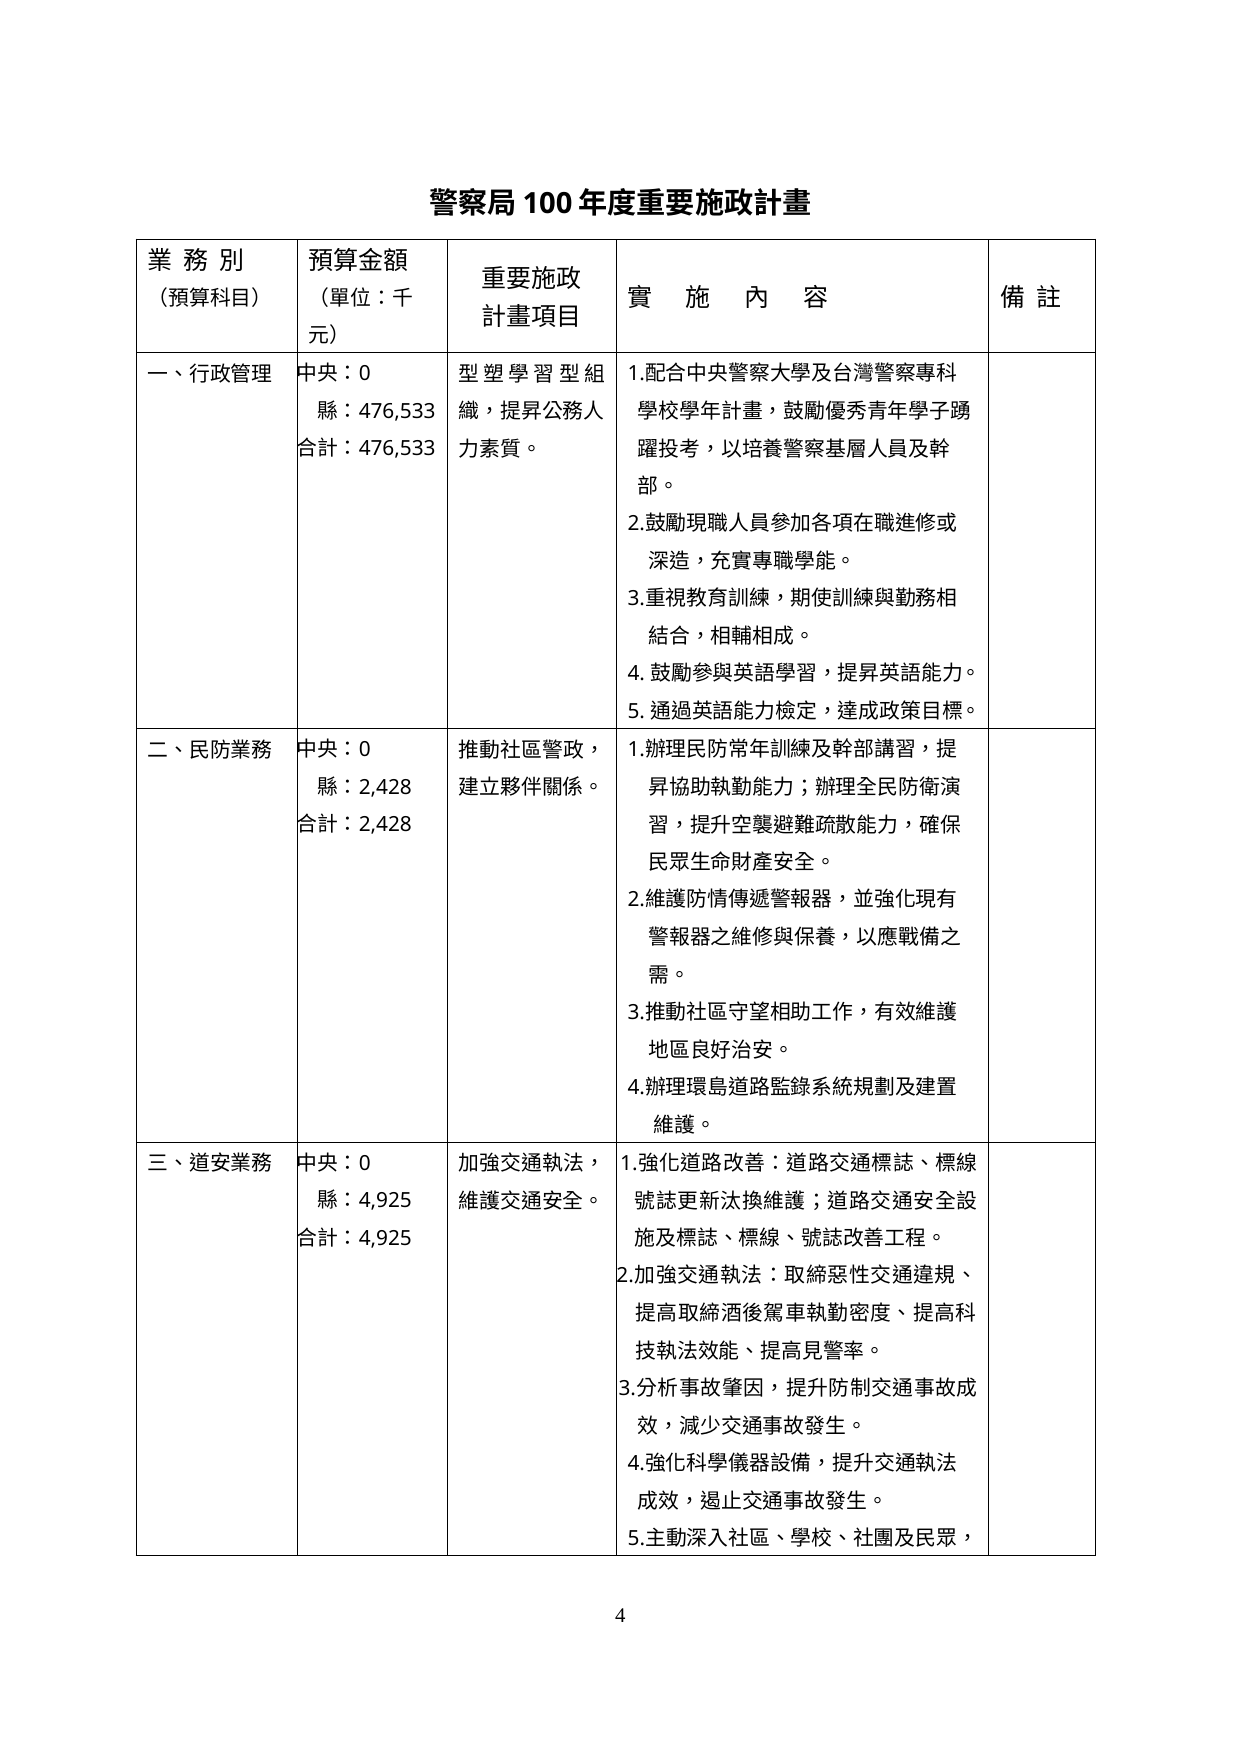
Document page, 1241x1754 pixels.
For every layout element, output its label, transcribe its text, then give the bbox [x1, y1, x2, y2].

table_cell [989, 1143, 1095, 1555]
text 警察局100年度重要施政計畫 [148, 163, 1092, 238]
table_cell 1.強化道路改善：道路交通標誌、標線號誌更新汰換維護；道路交通安全設施及標誌、標線、號誌改善工程。 2.加強交通執法：取締惡性交通違規、提高取締酒後駕車執勤密度、提高科技執法效能、提高見警率。 3.分析事故肇因，提升防制交通事故成效，減少交通事故發生。 4.強化科學儀器設備，提升交通執法成效，遏止交通事故發生。 5.主動深入社區、學校、社團及民眾， [617, 1143, 988, 1555]
table_cell [989, 353, 1095, 728]
table_cell [989, 729, 1095, 1142]
table_header 備 註 [989, 240, 1095, 352]
table_cell 1.辦理民防常年訓練及幹部講習，提昇協助執勤能力；辦理全民防衛演習，提升空襲避難疏散能力，確保民眾生命財產安全。 2.維護防情傳遞警報器，並強化現有警報器之維修與保養，以應戰備之需。 3.推動社區守望相助工作，有效維護地區良好治安。 4.辦理環島道路監錄系統規劃及建置維護。 [617, 729, 988, 1142]
table_cell 中央：0 縣：4,925 合計：4,925 [298, 1143, 447, 1555]
table_cell 1.配合中央警察大學及台灣警察專科學校學年計畫，鼓勵優秀青年學子踴躍投考，以培養警察基層人員及幹部。 2.鼓勵現職人員參加各項在職進修或深造，充實專職學能。 3.重視教育訓練，期使訓練與勤務相結合，相輔相成。 4. 鼓勵參與英語學習，提昇英語能力。 5. 通過英語能力檢定，達成政策目標。 [617, 353, 988, 728]
table_header 業 務 別 （預算科目） [137, 240, 297, 352]
table_cell 中央：0 縣：2,428 合計：2,428 [298, 729, 447, 1142]
table_cell 二、民防業務 [137, 729, 297, 1142]
table_cell 一、行政管理 [137, 353, 297, 728]
table_header 重要施政 計畫項目 [448, 240, 616, 352]
table_cell 推動社區警政，建立夥伴關係。 [448, 729, 616, 1142]
table_cell 型塑學習型組織，提昇公務人力素質。 [448, 353, 616, 728]
table_cell 三、道安業務 [137, 1143, 297, 1555]
table_header 預算金額 （單位：千元） [298, 240, 447, 352]
table_header 實 施 內 容 [617, 240, 988, 352]
table_cell 中央：0 縣：476,533 合計：476,533 [298, 353, 447, 728]
table_cell 加強交通執法，維護交通安全。 [448, 1143, 616, 1555]
